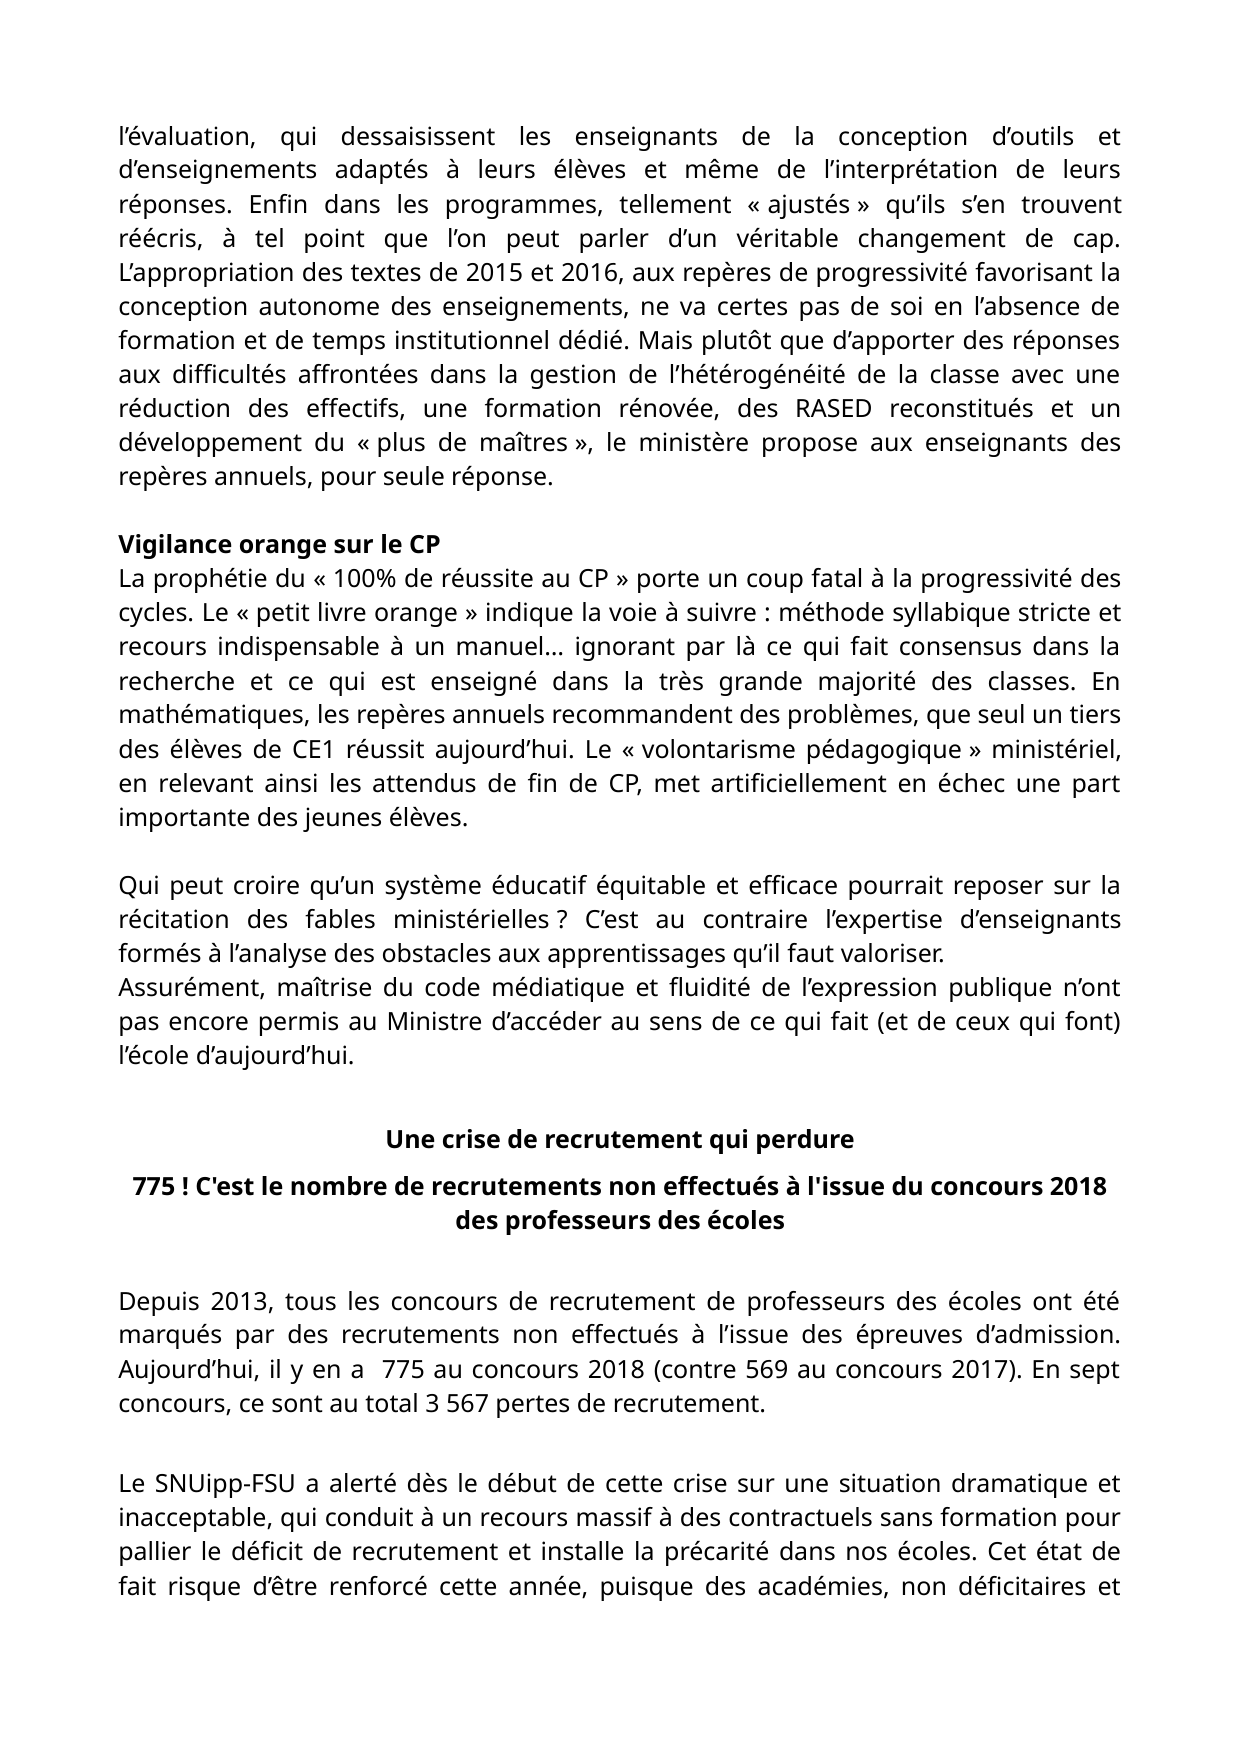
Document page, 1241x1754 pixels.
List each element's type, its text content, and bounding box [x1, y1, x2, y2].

text Vigilance orange sur le CP [118, 527, 1122, 561]
text La prophétie du « 100% de réussite au CP » porte un coup fatal à la progressivité des cycles. Le « petit livre orange » indique la voie à suivre : méthode syllabique stricte et recours indispensable à un manuel… ignorant par là ce qui fait consensus dans la recherche et ce qui est enseigné dans la très grande majorité des classes. En mathématiques, les repères annuels recommandent des problèmes, que seul un tiers des élèves de CE1 réussit aujourd’hui. Le « volontarisme pédagogique » ministériel, en relevant ainsi les attendus de fin de CP, met artificiellement en échec une part importante des jeunes élèves. [118, 561, 1122, 833]
text Qui peut croire qu’un système éducatif équitable et efficace pourrait reposer sur la récitation des fables ministérielles ? C’est au contraire l’expertise d’enseignants formés à l’analyse des obstacles aux apprentissages qu’il faut valoriser. [118, 867, 1122, 970]
text Depuis 2013, tous les concours de recrutement de professeurs des écoles ont été marqués par des recrutements non effectués à l’issue des épreuves d’admission. Aujourd’hui, il y en a 775 au concours 2018 (contre 569 au concours 2017). En sept concours, ce sont au total 3 567 pertes de recrutement. [118, 1283, 1122, 1419]
text 775 ! C'est le nombre de recrutements non effectués à l'issue du concours 2018 des professeurs des écoles [118, 1168, 1122, 1237]
text l’évaluation, qui dessaisissent les enseignants de la conception d’outils et d’enseignements adaptés à leurs élèves et même de l’interprétation de leurs réponses. Enfin dans les programmes, tellement « ajustés » qu’ils s’en trouvent réécris, à tel point que l’on peut parler d’un véritable changement de cap. L’appropriation des textes de 2015 et 2016, aux repères de progressivité favorisant la conception autonome des enseignements, ne va certes pas de soi en l’absence de formation et de temps institutionnel dédié. Mais plutôt que d’apporter des réponses aux difficultés affrontées dans la gestion de l’hétérogénéité de la classe avec une réduction des effectifs, une formation rénovée, des RASED reconstitués et un développement du « plus de maîtres », le ministère propose aux enseignants des repères annuels, pour seule réponse. [118, 118, 1122, 493]
subtitle Une crise de recrutement qui perdure [118, 1122, 1122, 1156]
text Le SNUipp-FSU a alerté dès le début de cette crise sur une situation dramatique et inacceptable, qui conduit à un recours massif à des contractuels sans formation pour pallier le déficit de recrutement et installe la précarité dans nos écoles. Cet état de fait risque d’être renforcé cette année, puisque des académies, non déficitaires et [118, 1466, 1122, 1602]
text Assurément, maîtrise du code médiatique et fluidité de l’expression publique n’ont pas encore permis au Ministre d’accéder au sens de ce qui fait (et de ceux qui font) l’école d’aujourd’hui. [118, 970, 1122, 1072]
